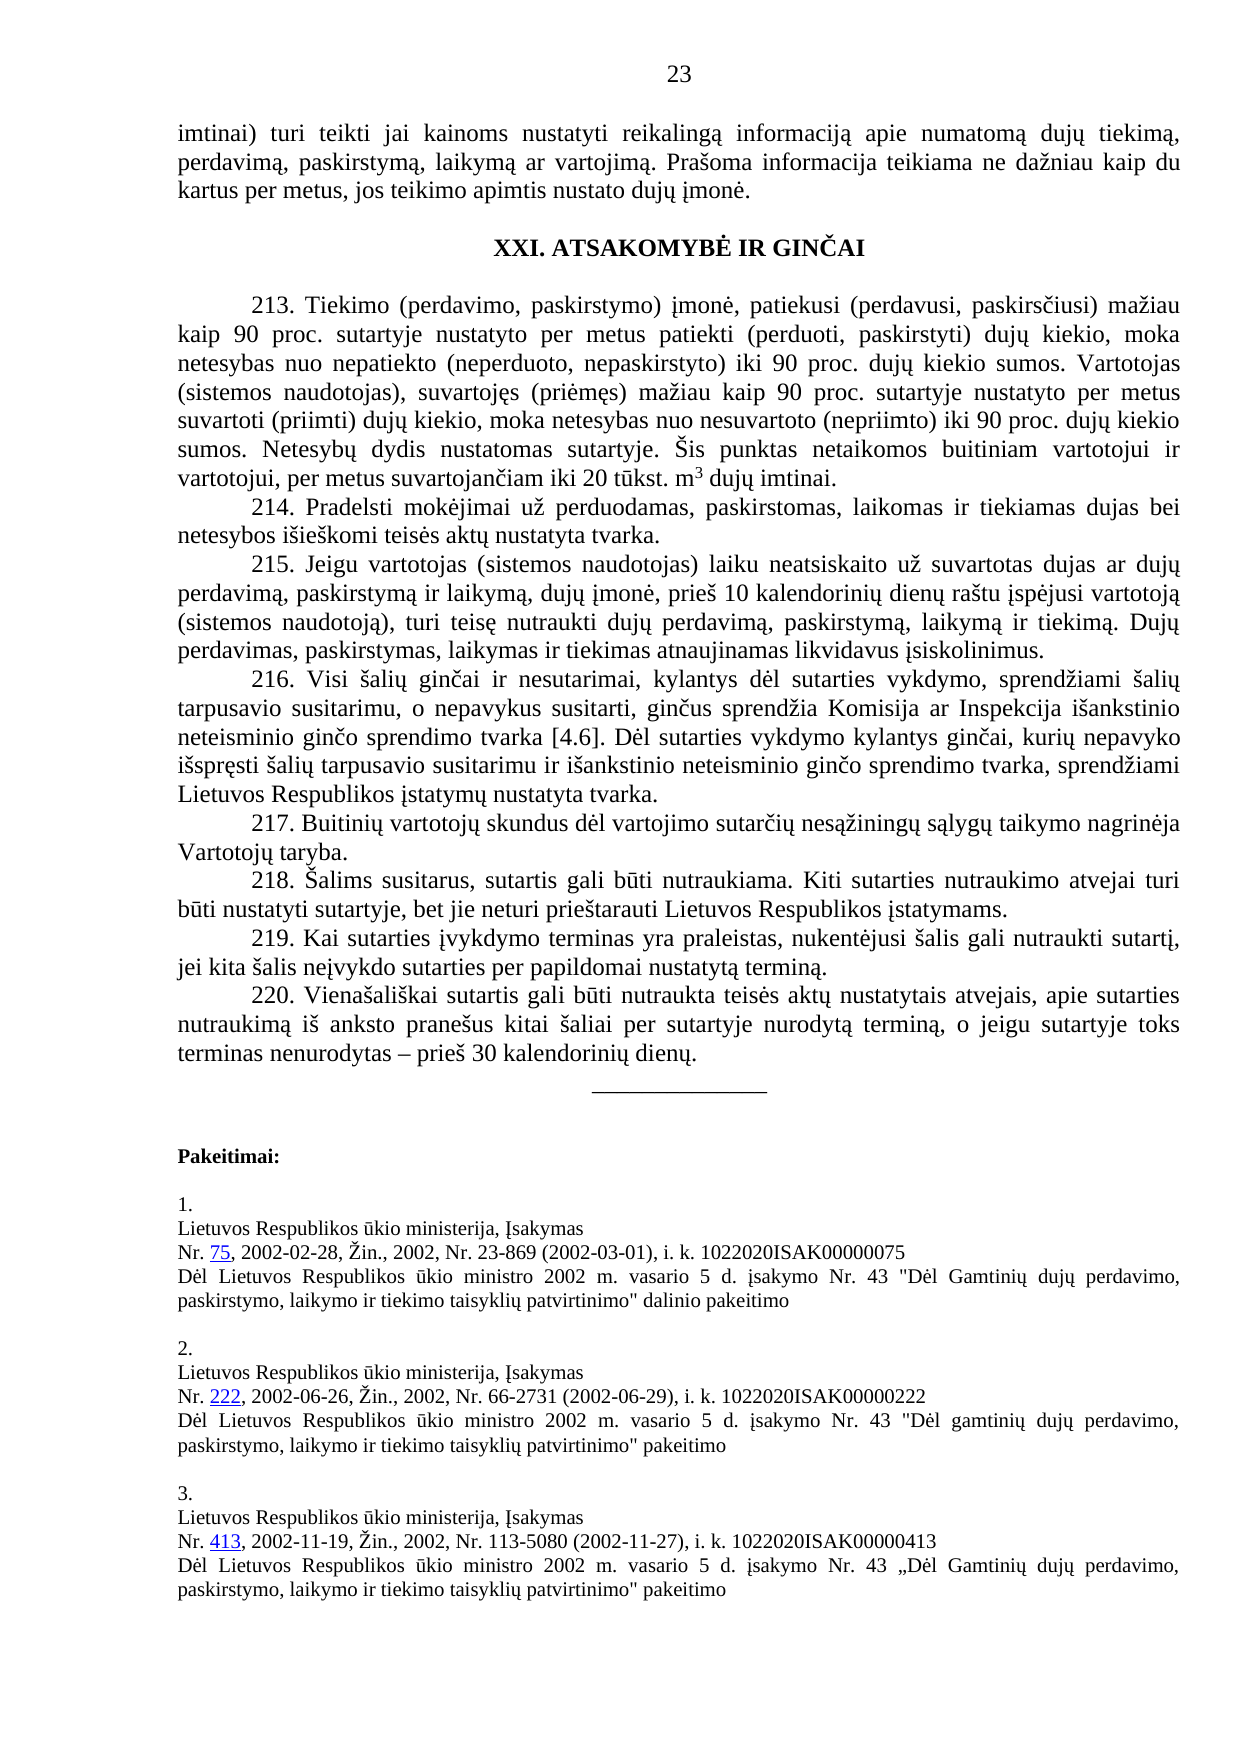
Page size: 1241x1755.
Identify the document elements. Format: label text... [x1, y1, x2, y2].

text XXI. ATSAKOMYBĖ IR GINČAI [177, 233, 1181, 262]
text Dėl Lietuvos Respublikos ūkio ministro 2002 m. vasario 5 d. įsakymo Nr. 43 "Dėl Gamtinių dujų perdavimo, paskirstymo, laikymo ir tiekimo taisyklių patvirtinimo" dalinio pakeitimo [177, 1264, 1181, 1312]
text Nr. 413, 2002-11-19, Žin., 2002, Nr. 113-5080 (2002-11-27), i. k. 1022020ISAK00000413 [177, 1529, 1181, 1553]
text 2. [177, 1336, 1181, 1360]
text 1. [177, 1192, 1181, 1216]
text 220. Vienašališkai sutartis gali būti nutraukta teisės aktų nustatytais atvejais, apie sutarties nutraukimą iš anksto pranešus kitai šaliai per sutartyje nurodytą terminą, o jeigu sutartyje toks terminas nenurodytas – prieš 30 kalendorinių dienų. [177, 981, 1181, 1067]
text 215. Jeigu vartotojas (sistemos naudotojas) laiku neatsiskaito už suvartotas dujas ar dujų perdavimą, paskirstymą ir laikymą, dujų įmonė, prieš 10 kalendorinių dienų raštu įspėjusi vartotoją (sistemos naudotoją), turi teisę nutraukti dujų perdavimą, paskirstymą, laikymą ir tiekimą. Dujų perdavimas, paskirstymas, laikymas ir tiekimas atnaujinamas likvidavus įsiskolinimus. [177, 549, 1181, 664]
text Nr. 222, 2002-06-26, Žin., 2002, Nr. 66-2731 (2002-06-29), i. k. 1022020ISAK00000222 [177, 1384, 1181, 1408]
text Lietuvos Respublikos ūkio ministerija, Įsakymas [177, 1505, 1181, 1529]
text 214. Pradelsti mokėjimai už perduodamas, paskirstomas, laikomas ir tiekiamas dujas bei netesybos išieškomi teisės aktų nustatyta tvarka. [177, 492, 1181, 549]
text 216. Visi šalių ginčai ir nesutarimai, kylantys dėl sutarties vykdymo, sprendžiami šalių tarpusavio susitarimu, o nepavykus susitarti, ginčus sprendžia Komisija ar Inspekcija išankstinio neteisminio ginčo sprendimo tvarka [4.6]. Dėl sutarties vykdymo kylantys ginčai, kurių nepavyko išspręsti šalių tarpusavio susitarimu ir išankstinio neteisminio ginčo sprendimo tvarka, sprendžiami Lietuvos Respublikos įstatymų nustatyta tvarka. [177, 664, 1181, 808]
text Dėl Lietuvos Respublikos ūkio ministro 2002 m. vasario 5 d. įsakymo Nr. 43 „Dėl Gamtinių dujų perdavimo, paskirstymo, laikymo ir tiekimo taisyklių patvirtinimo" pakeitimo [177, 1553, 1181, 1601]
text 217. Buitinių vartotojų skundus dėl vartojimo sutarčių nesąžiningų sąlygų taikymo nagrinėja Vartotojų taryba. [177, 808, 1181, 866]
text 3. [177, 1481, 1181, 1505]
text imtinai) turi teikti jai kainoms nustatyti reikalingą informaciją apie numatomą dujų tiekimą, perdavimą, paskirstymą, laikymą ar vartojimą. Prašoma informacija teikiama ne dažniau kaip du kartus per metus, jos teikimo apimtis nustato dujų įmonė. [177, 118, 1181, 204]
text 218. Šalims susitarus, sutartis gali būti nutraukiama. Kiti sutarties nutraukimo atvejai turi būti nustatyti sutartyje, bet jie neturi prieštarauti Lietuvos Respublikos įstatymams. [177, 866, 1181, 923]
text Lietuvos Respublikos ūkio ministerija, Įsakymas [177, 1360, 1181, 1384]
text ______________ [177, 1067, 1181, 1096]
text 213. Tiekimo (perdavimo, paskirstymo) įmonė, patiekusi (perdavusi, paskirsčiusi) mažiau kaip 90 proc. sutartyje nustatyto per metus patiekti (perduoti, paskirstyti) dujų kiekio, moka netesybas nuo nepatiekto (neperduoto, nepaskirstyto) iki 90 proc. dujų kiekio sumos. Vartotojas (sistemos naudotojas), suvartojęs (priėmęs) mažiau kaip 90 proc. sutartyje nustatyto per metus suvartoti (priimti) dujų kiekio, moka netesybas nuo nesuvartoto (nepriimto) iki 90 proc. dujų kiekio sumos. Netesybų dydis nustatomas sutartyje. Šis punktas netaikomos buitiniam vartotojui ir vartotojui, per metus suvartojančiam iki 20 tūkst. m3 dujų imtinai. [177, 291, 1181, 492]
text Nr. 75, 2002-02-28, Žin., 2002, Nr. 23-869 (2002-03-01), i. k. 1022020ISAK00000075 [177, 1240, 1181, 1264]
text Pakeitimai: [177, 1144, 1181, 1168]
text Lietuvos Respublikos ūkio ministerija, Įsakymas [177, 1216, 1181, 1240]
text 219. Kai sutarties įvykdymo terminas yra praleistas, nukentėjusi šalis gali nutraukti sutartį, jei kita šalis neįvykdo sutarties per papildomai nustatytą terminą. [177, 923, 1181, 981]
text Dėl Lietuvos Respublikos ūkio ministro 2002 m. vasario 5 d. įsakymo Nr. 43 "Dėl gamtinių dujų perdavimo, paskirstymo, laikymo ir tiekimo taisyklių patvirtinimo" pakeitimo [177, 1408, 1181, 1457]
